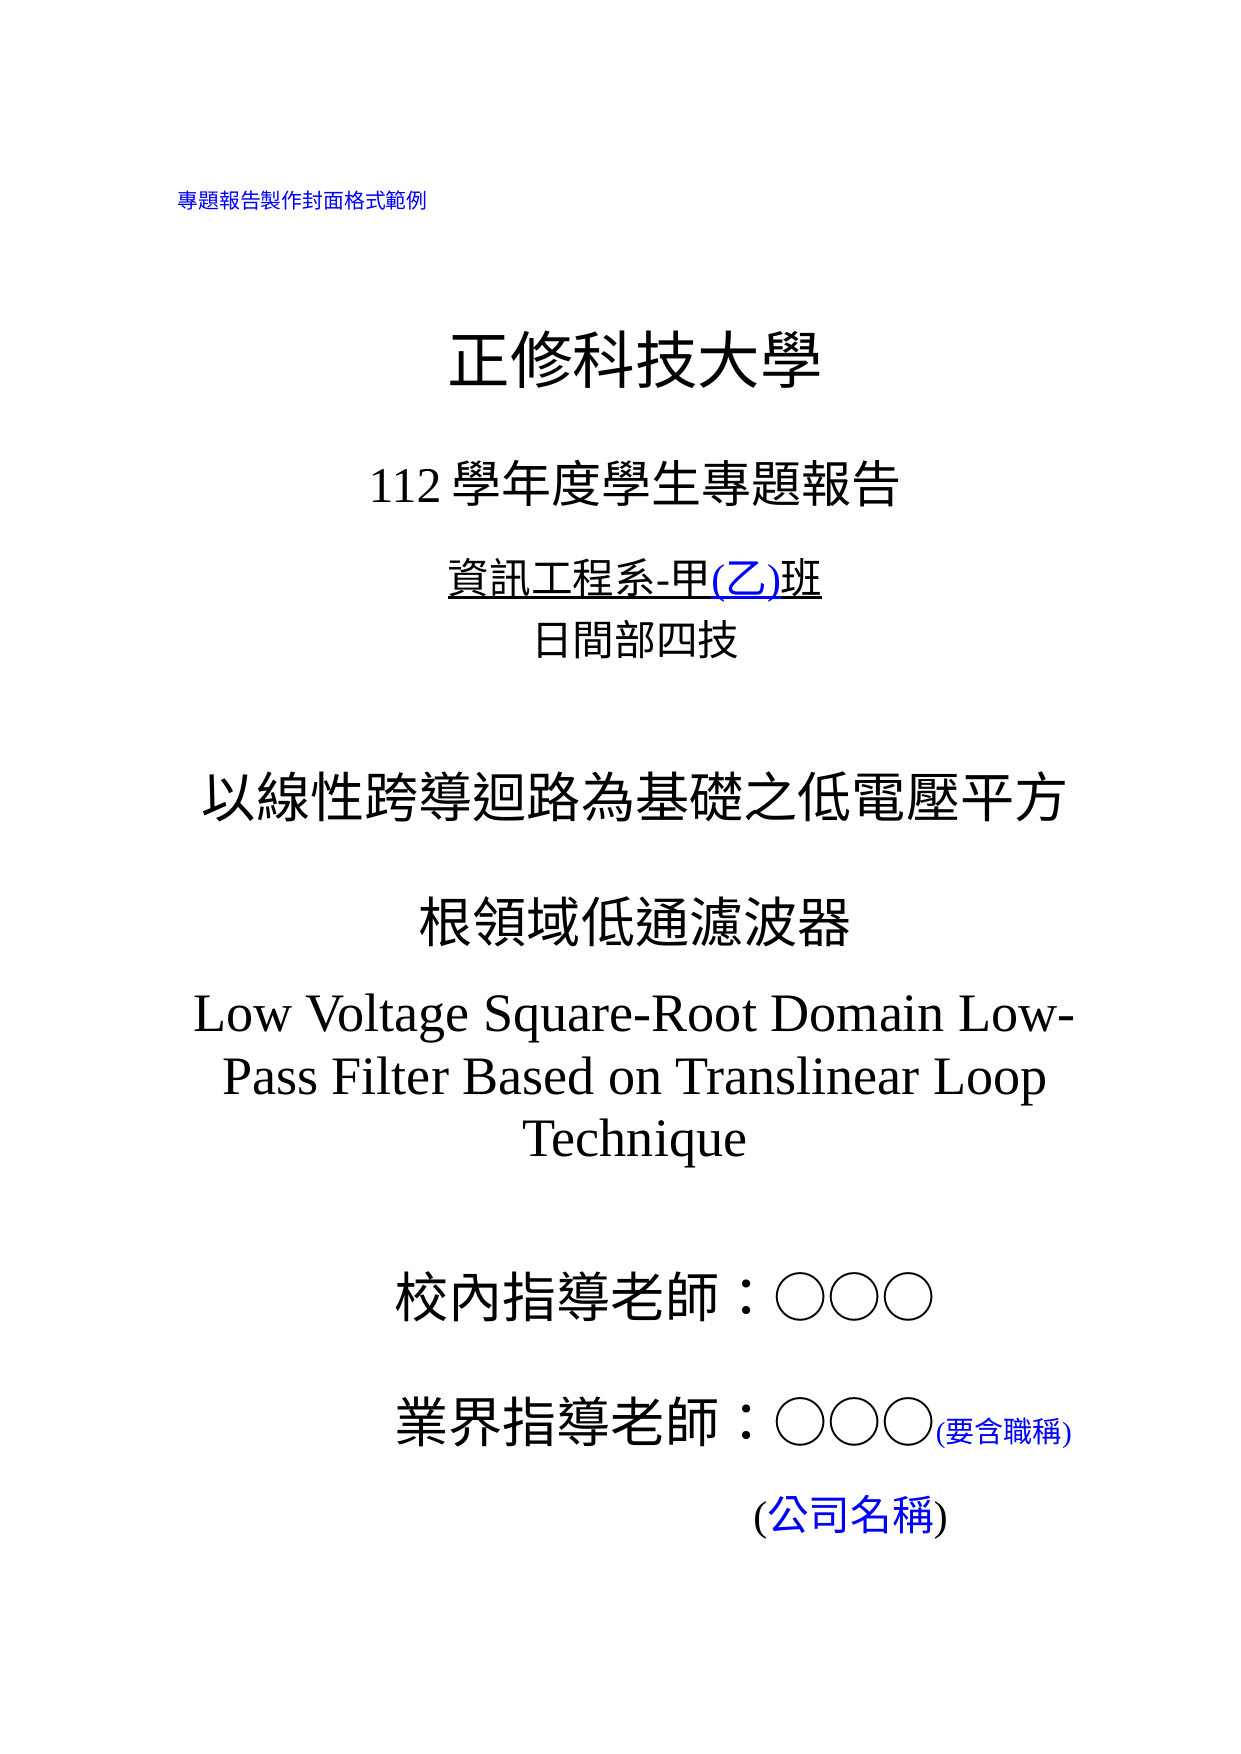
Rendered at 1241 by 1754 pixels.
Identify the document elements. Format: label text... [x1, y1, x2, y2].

text 112學年度學生專題報告 [177, 408, 1092, 533]
text 日間部四技 [177, 596, 1092, 658]
text 業界指導老師：○○○(要含職稱) [177, 1346, 1092, 1471]
text 專題報告製作封面格式範例 [177, 158, 1092, 221]
text 校內指導老師：○○○ [177, 1221, 1092, 1346]
text 資訊工程系-甲(乙)班 [177, 533, 1092, 596]
text 以線性跨導迴路為基礎之低電壓平方根領域低通濾波器 [177, 721, 1092, 971]
text 正修科技大學 [177, 283, 1092, 408]
text Low Voltage Square-Root Domain Low-Pass Filter Based on Translinear Loop Technique [177, 971, 1092, 1158]
text (公司名稱) [177, 1471, 1092, 1533]
